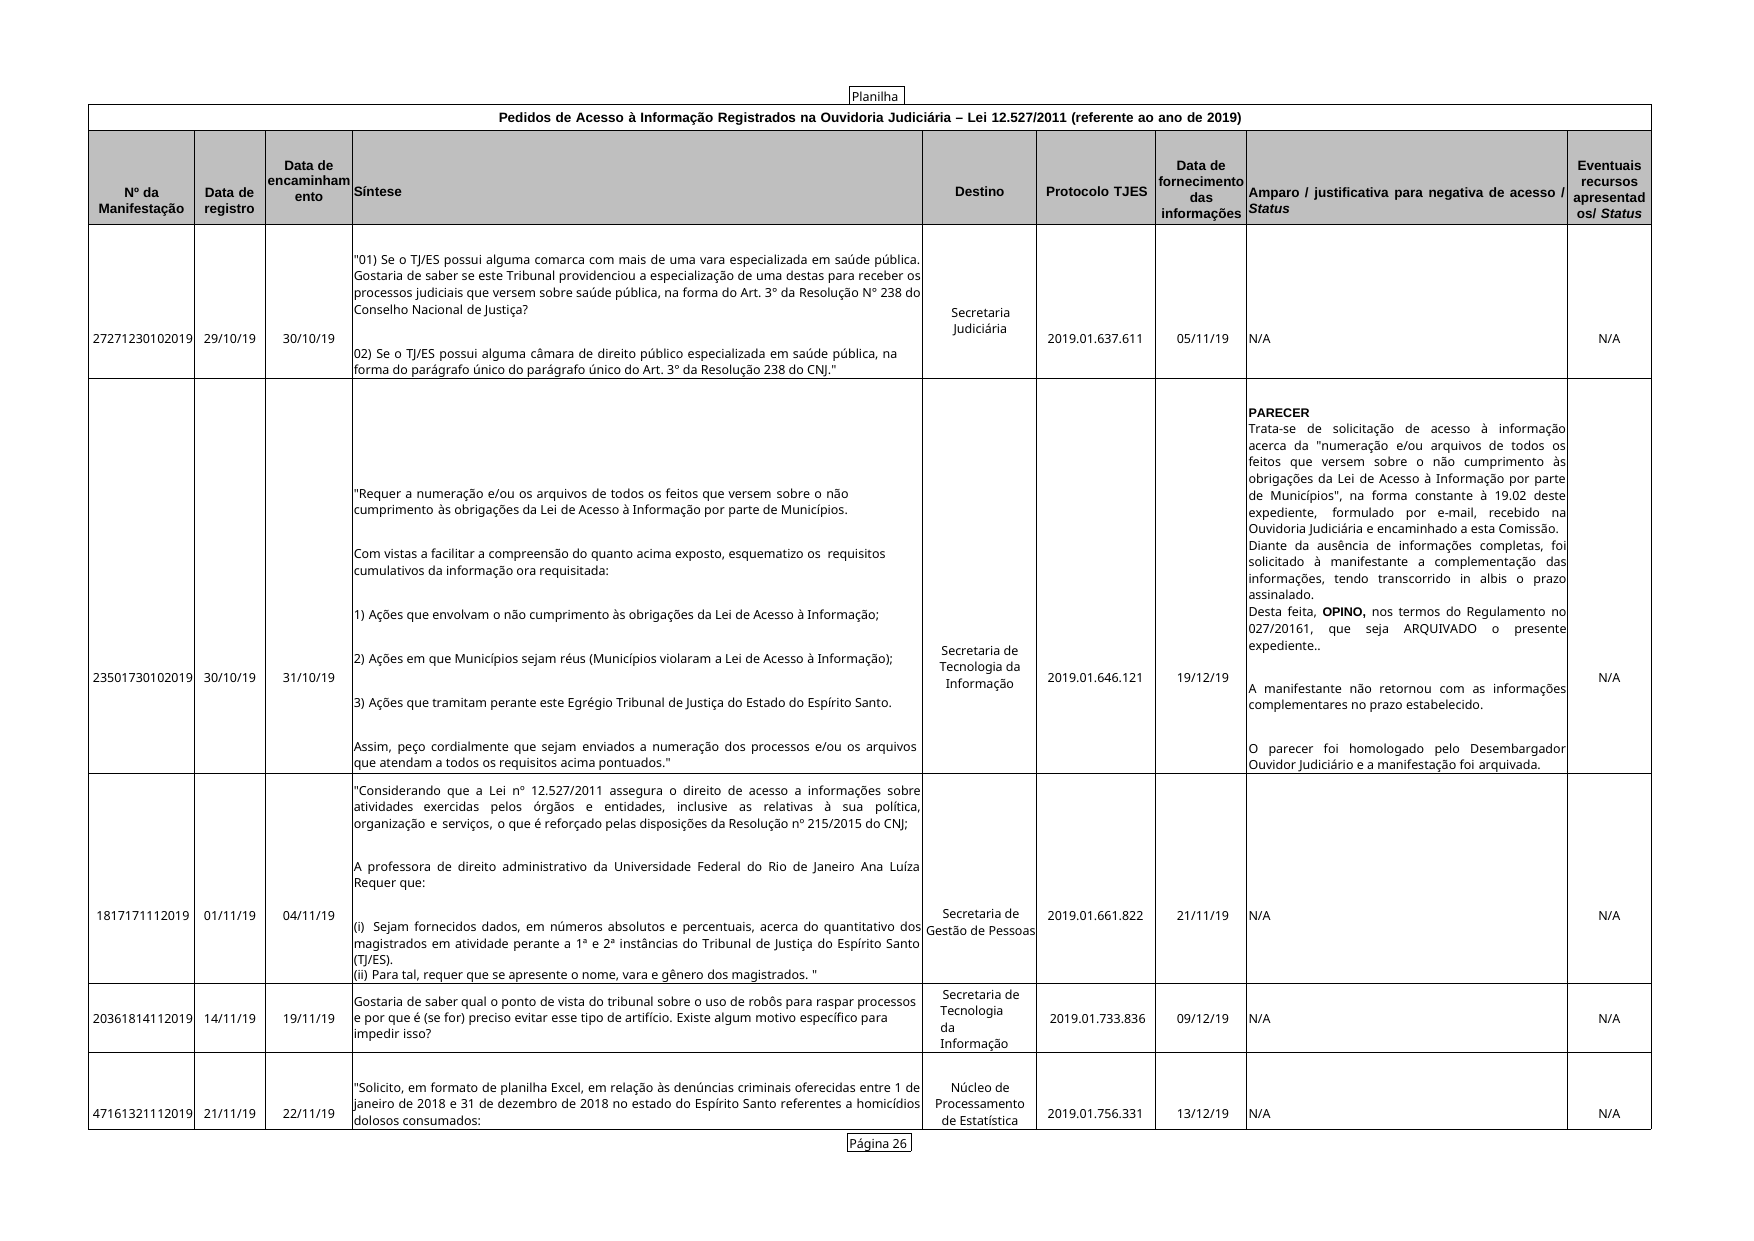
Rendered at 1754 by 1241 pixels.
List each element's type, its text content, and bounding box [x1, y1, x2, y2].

table_cell Eventuais recursos apresentad os/ Status [1568, 131, 1651, 224]
table_cell Secretaria Judiciária [923, 225, 1036, 378]
table_cell Protocolo TJES [1037, 131, 1155, 224]
table_cell N/A [1568, 1053, 1651, 1129]
table_cell N/A [1247, 984, 1567, 1052]
table_cell "01) Se o TJ/ES possui alguma comarca com mais de uma vara especializada em saúde pública. Gostaria de saber se este Tribunal providenciou a especialização de uma destas para receber os processos judiciais que versem sobre saúde pública, na forma do Art. 3° da Resolução N° 238 do Conselho Nacional de Justiça? 02) Se o TJ/ES possui alguma câmara de direito público especializada em saúde pública, na forma do parágrafo único do parágrafo único do Art. 3° da Resolução 238 do CNJ." [353, 225, 922, 378]
table_cell 27271230102019 [89, 225, 194, 378]
table_cell "Considerando que a Lei nº 12.527/2011 assegura o direito de acesso a informações sobre atividades exercidas pelos órgãos e entidades, inclusive as relativas à sua política, organização e serviços, o que é reforçado pelas disposições da Resolução nº 215/2015 do CNJ; A professora de direito administrativo da Universidade Federal do Rio de Janeiro Ana Luíza Requer que: Sejam fornecidos dados, em números absolutos e percentuais, acerca do quantitativo dos magistrados em atividade perante a 1ª e 2ª instâncias do Tribunal de Justiça do Espírito Santo (TJ/ES). Para tal, requer que se apresente o nome, vara e gênero dos magistrados. " [353, 774, 922, 983]
table_cell Nº da Manifestação [89, 131, 194, 224]
table_cell 09/12/19 [1156, 984, 1246, 1052]
table_cell Data de registro [195, 131, 265, 224]
table_cell N/A [1247, 1053, 1567, 1129]
table_cell 2019.01.661.822 [1037, 774, 1155, 983]
table_cell Núcleo de Processamento de Estatística [923, 1053, 1036, 1129]
table_cell 30/10/19 [195, 379, 265, 773]
table_cell N/A [1568, 225, 1651, 378]
table_cell 05/11/19 [1156, 225, 1246, 378]
table_cell Data de encaminham ento [266, 131, 352, 224]
table_cell "Solicito, em formato de planilha Excel, em relação às denúncias criminais oferecidas entre 1 de janeiro de 2018 e 31 de dezembro de 2018 no estado do Espírito Santo referentes a homicídios dolosos consumados: [353, 1053, 922, 1129]
table_cell 19/11/19 [266, 984, 352, 1052]
table_cell 04/11/19 [266, 774, 352, 983]
table_cell 20361814112019 [89, 984, 194, 1052]
table_cell 01/11/19 [195, 774, 265, 983]
table_cell 2019.01.637.611 [1037, 225, 1155, 378]
table_cell PARECER Trata-se de solicitação de acesso à informação acerca da "numeração e/ou arquivos de todos os feitos que versem sobre o não cumprimento às obrigações da Lei de Acesso à Informação por parte de Municípios", na forma constante à 19.02 deste expediente, formulado por e-mail, recebido na Ouvidoria Judiciária e encaminhado a esta Comissão. Diante da ausência de informações completas, foi solicitado à manifestante a complementação das informações, tendo transcorrido in albis o prazo assinalado. Desta feita, OPINO, nos termos do Regulamento no 027/20161, que seja ARQUIVADO o presente expediente.. A manifestante não retornou com as informações complementares no prazo estabelecido. O parecer foi homologado pelo Desembargador Ouvidor Judiciário e a manifestação foi arquivada. [1247, 379, 1567, 773]
table_cell 21/11/19 [1156, 774, 1246, 983]
table_cell Secretaria de Tecnologia da Informação [923, 984, 1036, 1052]
table_cell N/A [1568, 984, 1651, 1052]
table_cell N/A [1568, 774, 1651, 983]
table_cell "Requer a numeração e/ou os arquivos de todos os feitos que versem sobre o não cumprimento às obrigações da Lei de Acesso à Informação por parte de Municípios. Com vistas a facilitar a compreensão do quanto acima exposto, esquematizo os requisitos cumulativos da informação ora requisitada: Ações que envolvam o não cumprimento às obrigações da Lei de Acesso à Informação; Ações em que Municípios sejam réus (Municípios violaram a Lei de Acesso à Informação); Ações que tramitam perante este Egrégio Tribunal de Justiça do Estado do Espírito Santo. Assim, peço cordialmente que sejam enviados a numeração dos processos e/ou os arquivos que atendam a todos os requisitos acima pontuados." [353, 379, 922, 773]
table_cell N/A [1247, 774, 1567, 983]
table_cell Secretaria de Gestão de Pessoas [923, 774, 1036, 983]
table_cell 2019.01.756.331 [1037, 1053, 1155, 1129]
table_cell 19/12/19 [1156, 379, 1246, 773]
table_cell 2019.01.646.121 [1037, 379, 1155, 773]
table_cell 21/11/19 [195, 1053, 265, 1129]
table_cell Secretaria de Tecnologia da Informação [923, 379, 1036, 773]
table_cell 13/12/19 [1156, 1053, 1246, 1129]
table_cell 2019.01.733.836 [1037, 984, 1155, 1052]
table_cell 30/10/19 [266, 225, 352, 378]
table_header Pedidos de Acesso à Informação Registrados na Ouvidoria Judiciária – Lei 12.527/2011 (referente ao ano de 2019) [89, 105, 1651, 130]
table_cell Síntese [353, 131, 922, 224]
table_cell 29/10/19 [195, 225, 265, 378]
table_cell N/A [1247, 225, 1567, 378]
table_cell 47161321112019 [89, 1053, 194, 1129]
table_cell N/A [1568, 379, 1651, 773]
table_cell 23501730102019 [89, 379, 194, 773]
table_cell 31/10/19 [266, 379, 352, 773]
table_cell 22/11/19 [266, 1053, 352, 1129]
table_cell 14/11/19 [195, 984, 265, 1052]
table_cell Data de fornecimento das informações [1156, 131, 1246, 224]
table_cell Amparo / justificativa para negativa de acesso / Status [1247, 131, 1567, 224]
table_cell 1817171112019 [89, 774, 194, 983]
table_cell Gostaria de saber qual o ponto de vista do tribunal sobre o uso de robôs para raspar processos e por que é (se for) preciso evitar esse tipo de artifício. Existe algum motivo específico para impedir isso? [353, 984, 922, 1052]
table_cell Destino [923, 131, 1036, 224]
